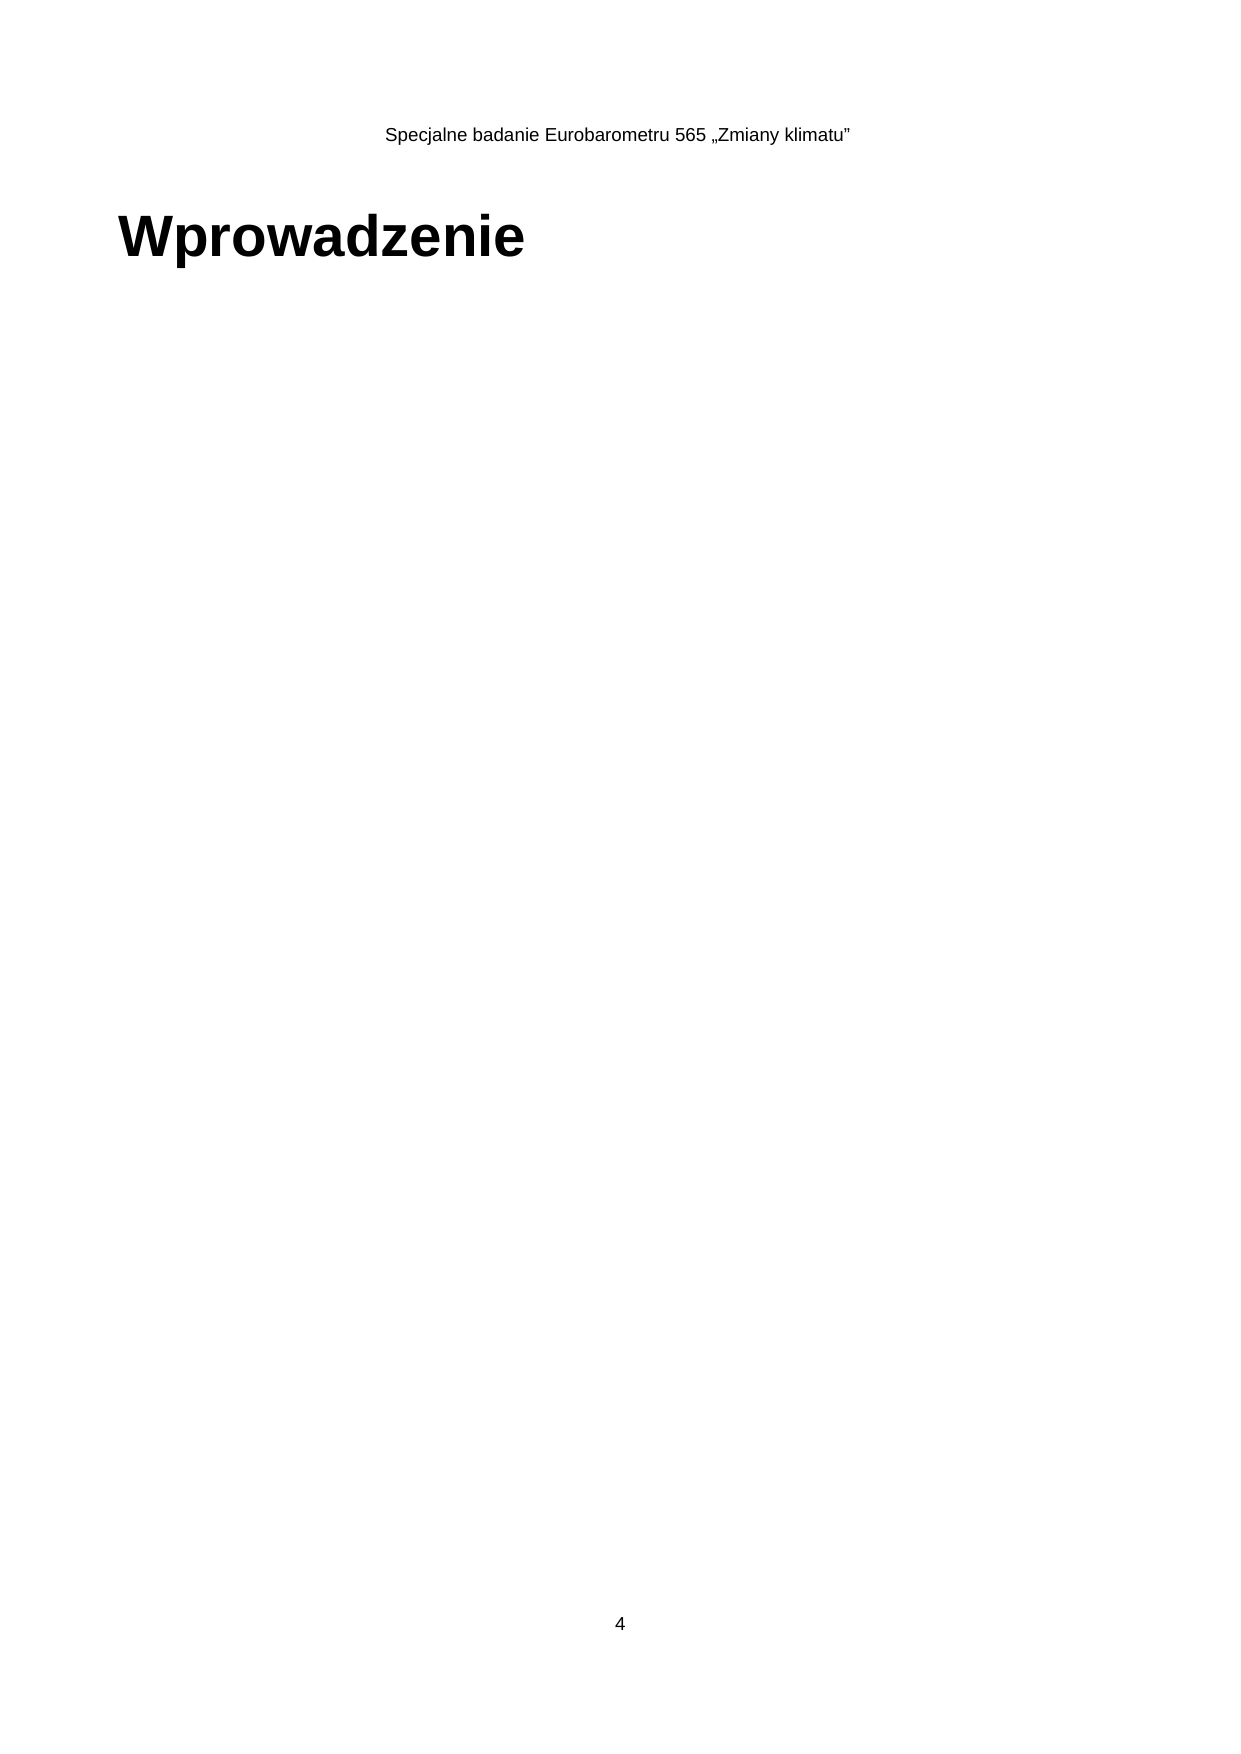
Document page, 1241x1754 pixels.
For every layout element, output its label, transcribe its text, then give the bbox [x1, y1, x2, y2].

subtitle Wprowadzenie [118, 202, 1122, 269]
